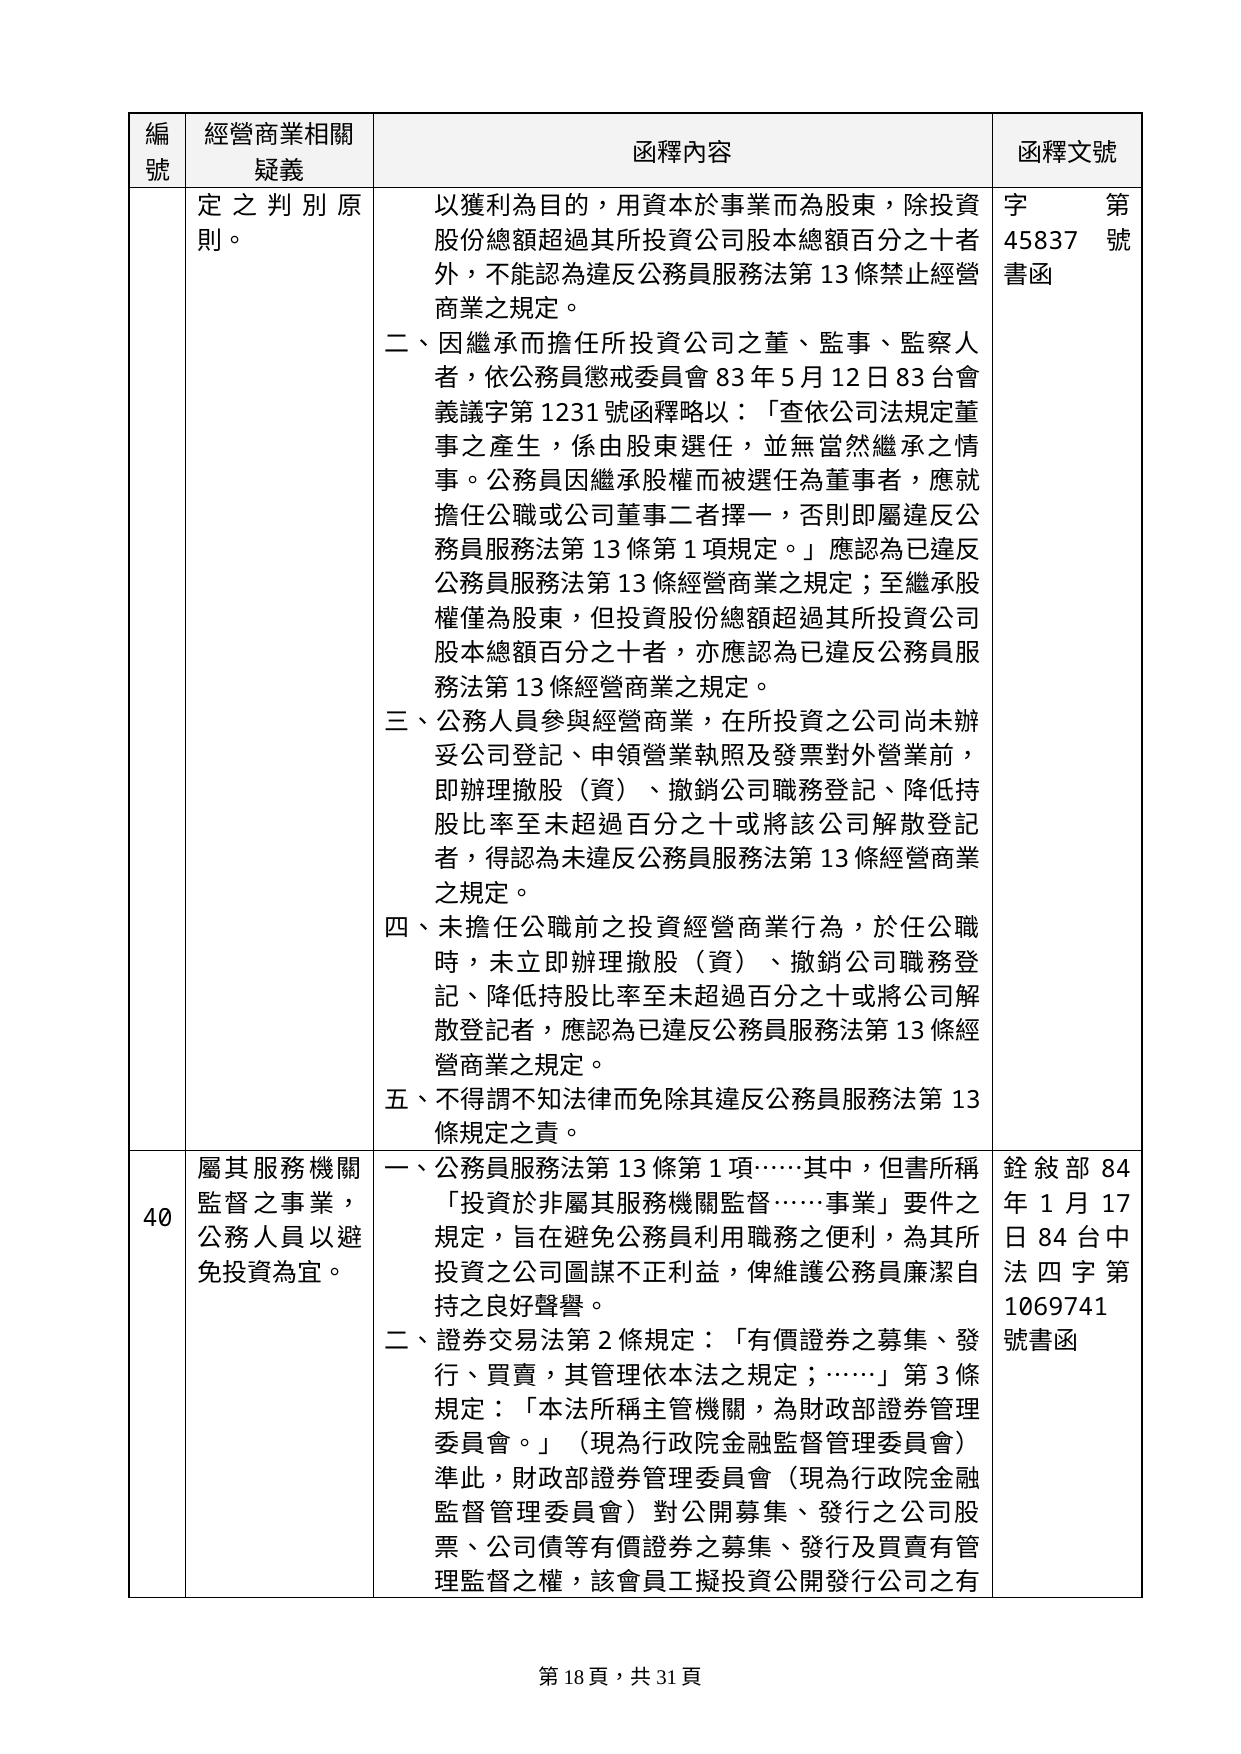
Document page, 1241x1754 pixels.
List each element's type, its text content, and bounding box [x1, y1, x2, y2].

table_header 函釋內容 [374, 114, 992, 187]
table_header 編號 [130, 114, 185, 187]
table_header 經營商業相關疑義 [186, 114, 373, 187]
table_cell 定之判別原則。 [186, 188, 373, 1150]
table_cell 40 [130, 1151, 185, 1597]
table_cell 一、公務員服務法第13條第1項……其中，但書所稱「投資於非屬其服務機關監督……事業」要件之規定，旨在避免公務員利用職務之便利，為其所投資之公司圖謀不正利益，俾維護公務員廉潔自持之良好聲譽。 二、證券交易法第2條規定：「有價證券之募集、發行、買賣，其管理依本法之規定；……」第3條規定：「本法所稱主管機關，為財政部證券管理委員會。」（現為行政院金融監督管理委員會）準此，財政部證券管理委員會（現為行政院金融監督管理委員會）對公開募集、發行之公司股票、公司債等有價證券之募集、發行及買賣有管理監督之權，該會員工擬投資公開發行公司之有 [374, 1151, 992, 1597]
table_cell [130, 188, 185, 1150]
table_header 函釋文號 [993, 114, 1141, 187]
table_cell 銓敍部84年1月17日84台中法四字第1069741號書函 [993, 1151, 1141, 1597]
table_cell 以獲利為目的，用資本於事業而為股東，除投資股份總額超過其所投資公司股本總額百分之十者外，不能認為違反公務員服務法第13條禁止經營商業之規定。 二、因繼承而擔任所投資公司之董、監事、監察人者，依公務員懲戒委員會83年5月12日83台會義議字第1231號函釋略以：「查依公司法規定董事之產生，係由股東選任，並無當然繼承之情事。公務員因繼承股權而被選任為董事者，應就擔任公職或公司董事二者擇一，否則即屬違反公務員服務法第13條第1項規定。」應認為已違反公務員服務法第13條經營商業之規定；至繼承股權僅為股東，但投資股份總額超過其所投資公司股本總額百分之十者，亦應認為已違反公務員服務法第13條經營商業之規定。 三、公務人員參與經營商業，在所投資之公司尚未辦妥公司登記、申領營業執照及發票對外營業前，即辦理撤股（資）、撤銷公司職務登記、降低持股比率至未超過百分之十或將該公司解散登記者，得認為未違反公務員服務法第13條經營商業之規定。 四、未擔任公職前之投資經營商業行為，於任公職時，未立即辦理撤股（資）、撤銷公司職務登記、降低持股比率至未超過百分之十或將公司解散登記者，應認為已違反公務員服務法第13條經營商業之規定。 五、不得謂不知法律而免除其違反公務員服務法第13條規定之責。 [374, 188, 992, 1150]
table_cell 屬其服務機關監督之事業，公務人員以避免投資為宜。 [186, 1151, 373, 1597]
table_cell 字第45837號書函 [993, 188, 1141, 1150]
